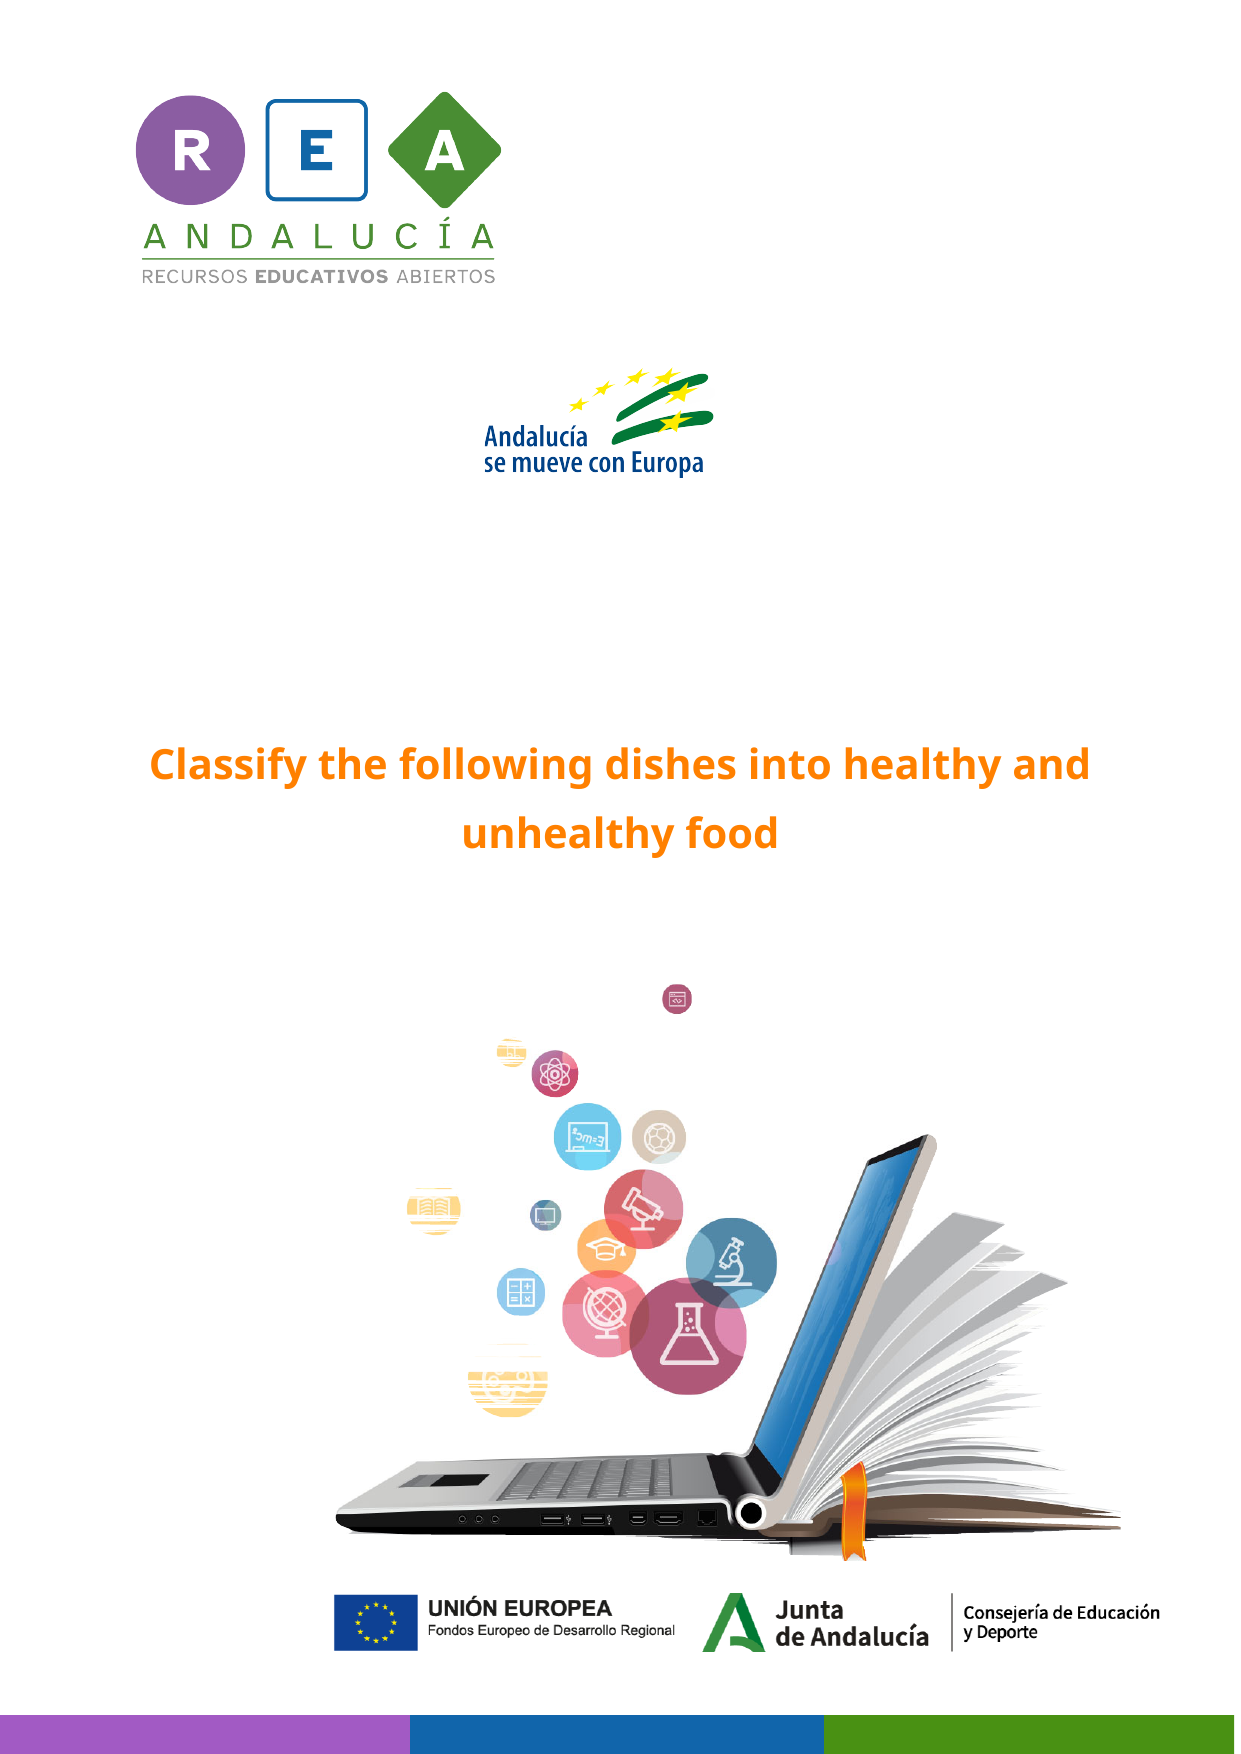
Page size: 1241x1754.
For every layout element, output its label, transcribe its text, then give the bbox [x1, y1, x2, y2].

picture [118, 75, 520, 312]
picture [484, 367, 715, 478]
subtitle Classify the following dishes into healthy and unhealthy food [118, 735, 1122, 860]
picture [0, 1003, 1235, 1754]
